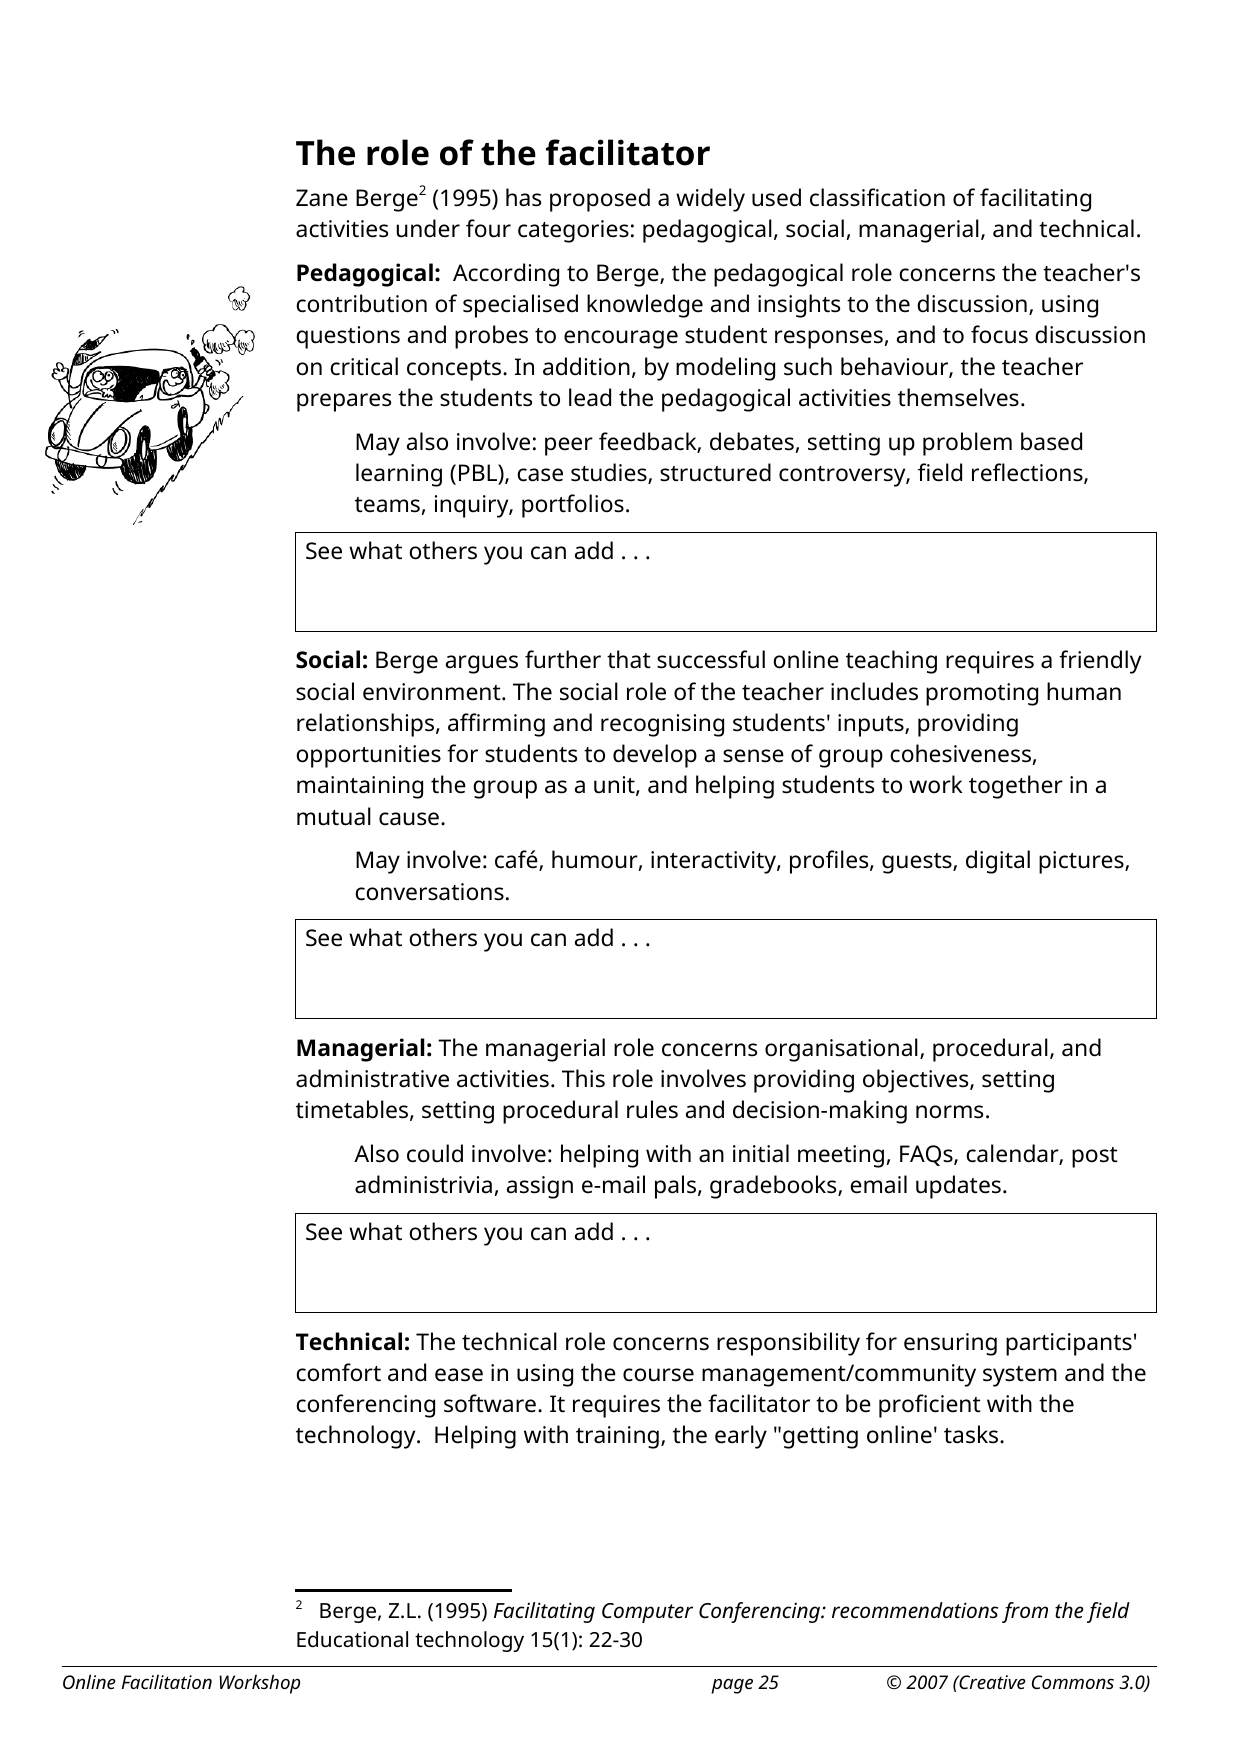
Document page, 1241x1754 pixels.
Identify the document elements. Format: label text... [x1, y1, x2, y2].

subtitle The role of the facilitator [295, 130, 1157, 176]
text Berge, Z.L. (1995) Facilitating Computer Conferencing: recommendations from the field Educational technology 15(1): 22-30 [295, 1597, 1157, 1653]
text Social: Berge argues further that successful online teaching requires a friendly social environment. The social role of the teacher includes promoting human relationships, affirming and recognising students' inputs, providing opportunities for students to develop a sense of group cohesiveness, maintaining the group as a unit, and helping students to work together in a mutual cause. [295, 644, 1157, 832]
text See what others you can add . . . [296, 533, 1156, 631]
text Pedagogical: According to Berge, the pedagogical role concerns the teacher's contribution of specialised knowledge and insights to the discussion, using questions and probes to encourage student responses, and to focus discussion on critical concepts. In addition, by modeling such behaviour, the teacher prepares the students to lead the pedagogical activities themselves. [295, 257, 1157, 413]
text Zane Berge (1995) has proposed a widely used classification of facilitating activities under four categories: pedagogical, social, managerial, and technical. [295, 182, 1157, 244]
picture [43, 281, 259, 528]
text See what others you can add . . . [296, 1214, 1156, 1312]
text See what others you can add . . . [296, 920, 1156, 1018]
text May involve: café, humour, interactivity, profiles, guests, digital pictures, conversations. [354, 844, 1157, 907]
text Managerial: The managerial role concerns organisational, procedural, and administrative activities. This role involves providing objectives, setting timetables, setting procedural rules and decision-making norms. [295, 1032, 1157, 1126]
text Technical: The technical role concerns responsibility for ensuring participants' comfort and ease in using the course management/community system and the conferencing software. It requires the facilitator to be proficient with the technology. Helping with training, the early "getting online' tasks. [295, 1326, 1157, 1451]
text May also involve: peer feedback, debates, setting up problem based learning (PBL), case studies, structured controversy, field reflections, teams, inquiry, portfolios. [354, 426, 1157, 519]
text Also could involve: helping with an initial meeting, FAQs, calendar, post administrivia, assign e-mail pals, gradebooks, email updates. [354, 1138, 1157, 1201]
